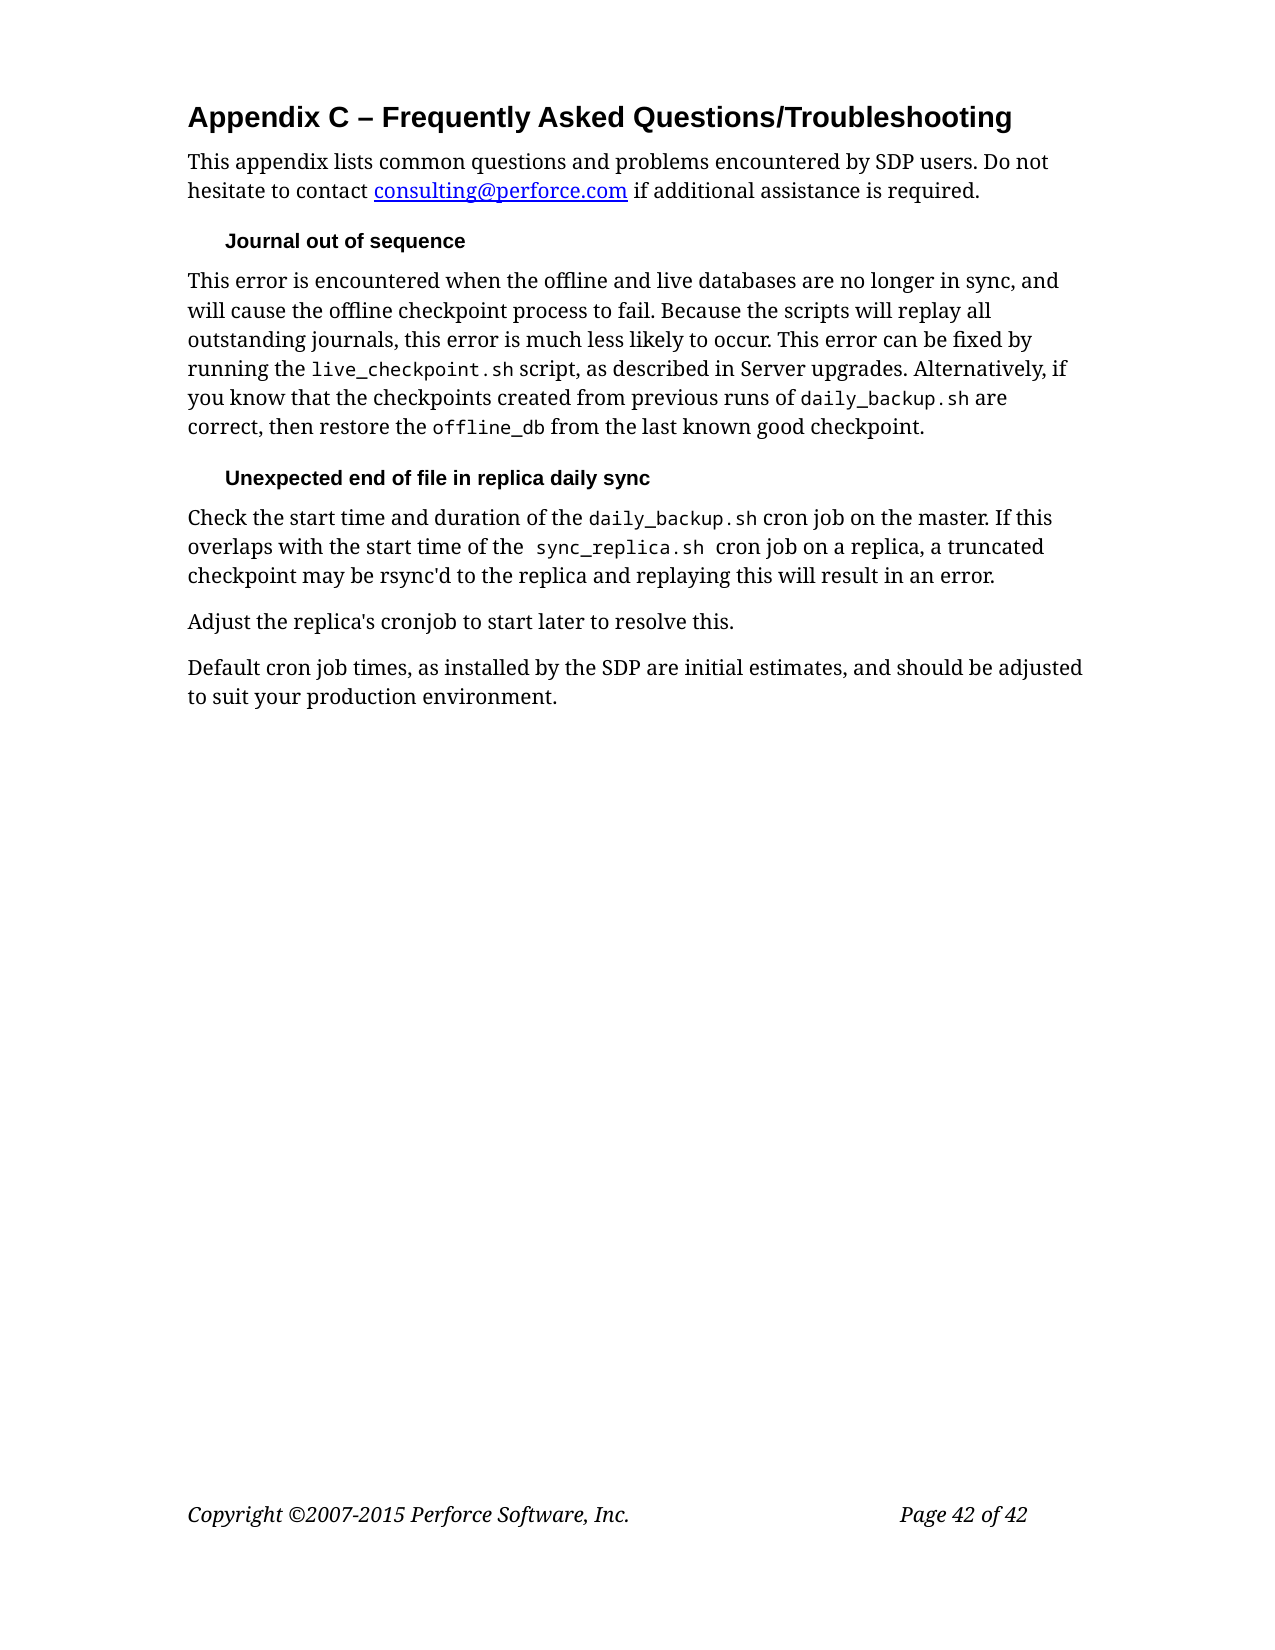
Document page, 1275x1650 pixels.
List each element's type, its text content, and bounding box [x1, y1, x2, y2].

text This error is encountered when the offline and live databases are no longer in sync, and will cause the offline checkpoint process to fail. Because the scripts will replay all outstanding journals, this error is much less likely to occur. This error can be fixed by running the live_checkpoint.sh script, as described in Server upgrades. Alternatively, if you know that the checkpoints created from previous runs of daily_backup.sh are correct, then restore the offline_db from the last known good checkpoint. [187, 266, 1087, 441]
subtitle Appendix C – Frequently Asked Questions/Troubleshooting [187, 100, 1042, 133]
subtitle Unexpected end of file in replica daily sync [225, 466, 1042, 490]
text Adjust the replica's cronjob to start later to resolve this. [187, 606, 1087, 636]
text Check the start time and duration of the daily_backup.sh cron job on the master. If this overlaps with the start time of the sync_replica.sh cron job on a replica, a truncated checkpoint may be rsync'd to the replica and replaying this will result in an error. [187, 502, 1087, 590]
text This appendix lists common questions and problems encountered by SDP users. Do not hesitate to contact consulting@perforce.com if additional assistance is required. [187, 146, 1087, 204]
subtitle Journal out of sequence [225, 229, 1042, 253]
text Default cron job times, as installed by the SDP are initial estimates, and should be adjusted to suit your production environment. [187, 652, 1087, 711]
